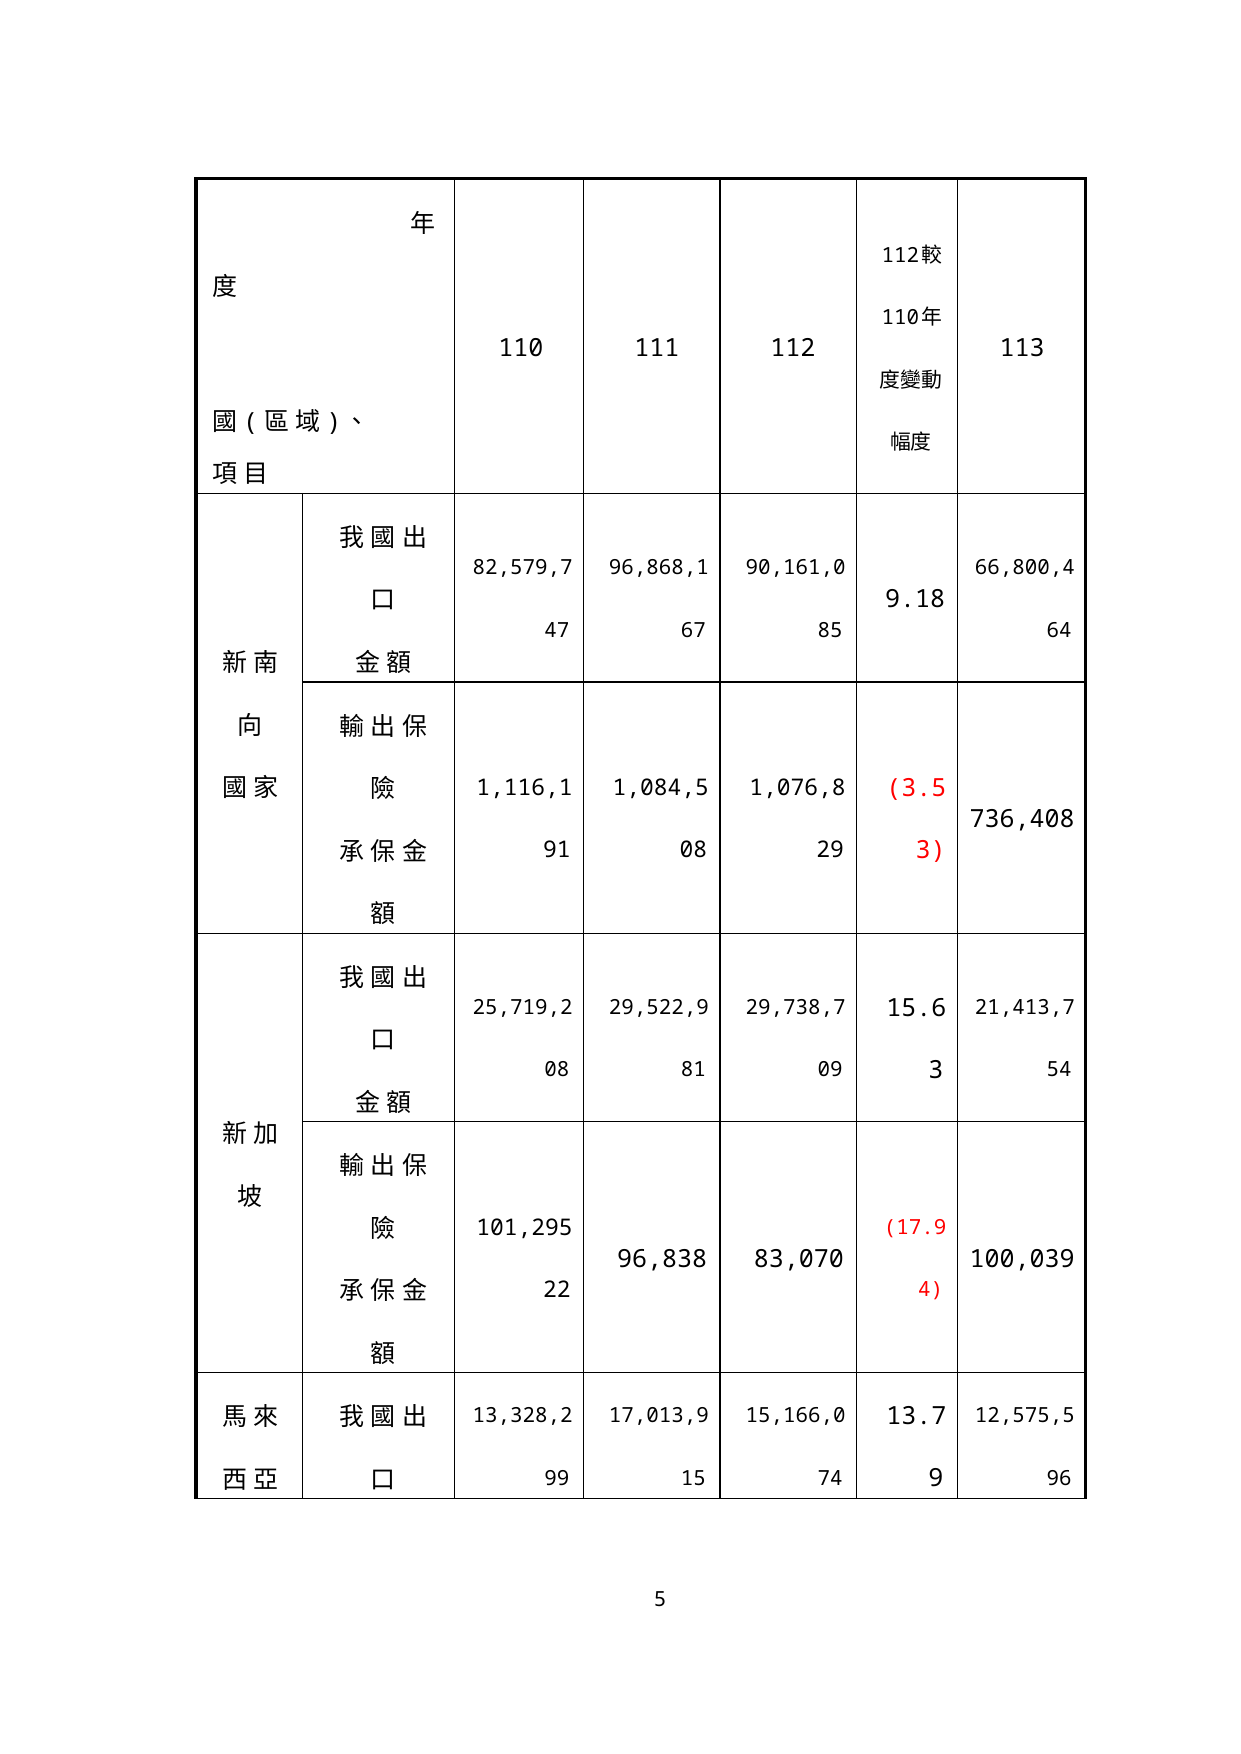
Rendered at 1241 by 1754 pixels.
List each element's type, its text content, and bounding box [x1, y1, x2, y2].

table_cell 25,719,208 [455, 934, 583, 1121]
table_cell (17.94) [857, 1122, 957, 1372]
table_cell 66,800,464 [958, 494, 1084, 681]
table_cell (3.53) [857, 683, 957, 932]
table_header 112 [721, 180, 856, 493]
table_cell 13.79 [857, 1373, 957, 1498]
table_header 112較110年度變動 幅度 [857, 180, 957, 493]
table_cell 90,161,085 [721, 494, 856, 681]
table_cell 新南向 國家 [198, 494, 302, 932]
table_cell 101,29522 [455, 1122, 583, 1372]
table_cell 我國出口 金額 [303, 934, 454, 1121]
table_cell 21,413,754 [958, 934, 1084, 1121]
table_cell 736,408 [958, 683, 1084, 932]
table_cell 83,070 [721, 1122, 856, 1372]
table_cell 15.63 [857, 934, 957, 1121]
table_header 110 [455, 180, 583, 493]
table_cell 1,116,191 [455, 683, 583, 932]
table_cell 1,076,829 [721, 683, 856, 932]
table_header 111 [584, 180, 719, 493]
table_cell 96,838 [584, 1122, 719, 1372]
table_cell 我國出口 金額 [303, 494, 454, 681]
table_header 年度 國(區域)、 項目 [198, 180, 454, 493]
table_cell 29,738,709 [721, 934, 856, 1121]
table_cell 我國出口 [303, 1373, 454, 1498]
table_cell 29,522,981 [584, 934, 719, 1121]
table_cell 82,579,747 [455, 494, 583, 681]
table_cell 輸出保險 承保金額 [303, 1122, 454, 1372]
table_cell 馬來 西亞 [198, 1373, 302, 1498]
table_cell 1,084,508 [584, 683, 719, 932]
table_cell 輸出保險 承保金額 [303, 683, 454, 932]
table_cell 17,013,915 [584, 1373, 719, 1498]
table_cell 9.18 [857, 494, 957, 681]
table_cell 新加坡 [198, 934, 302, 1372]
table_cell 100,039 [958, 1122, 1084, 1372]
table_cell 12,575,596 [958, 1373, 1084, 1498]
table_cell 13,328,299 [455, 1373, 583, 1498]
table_cell 96,868,167 [584, 494, 719, 681]
table_cell 15,166,074 [721, 1373, 856, 1498]
table_header 113 [958, 180, 1084, 493]
